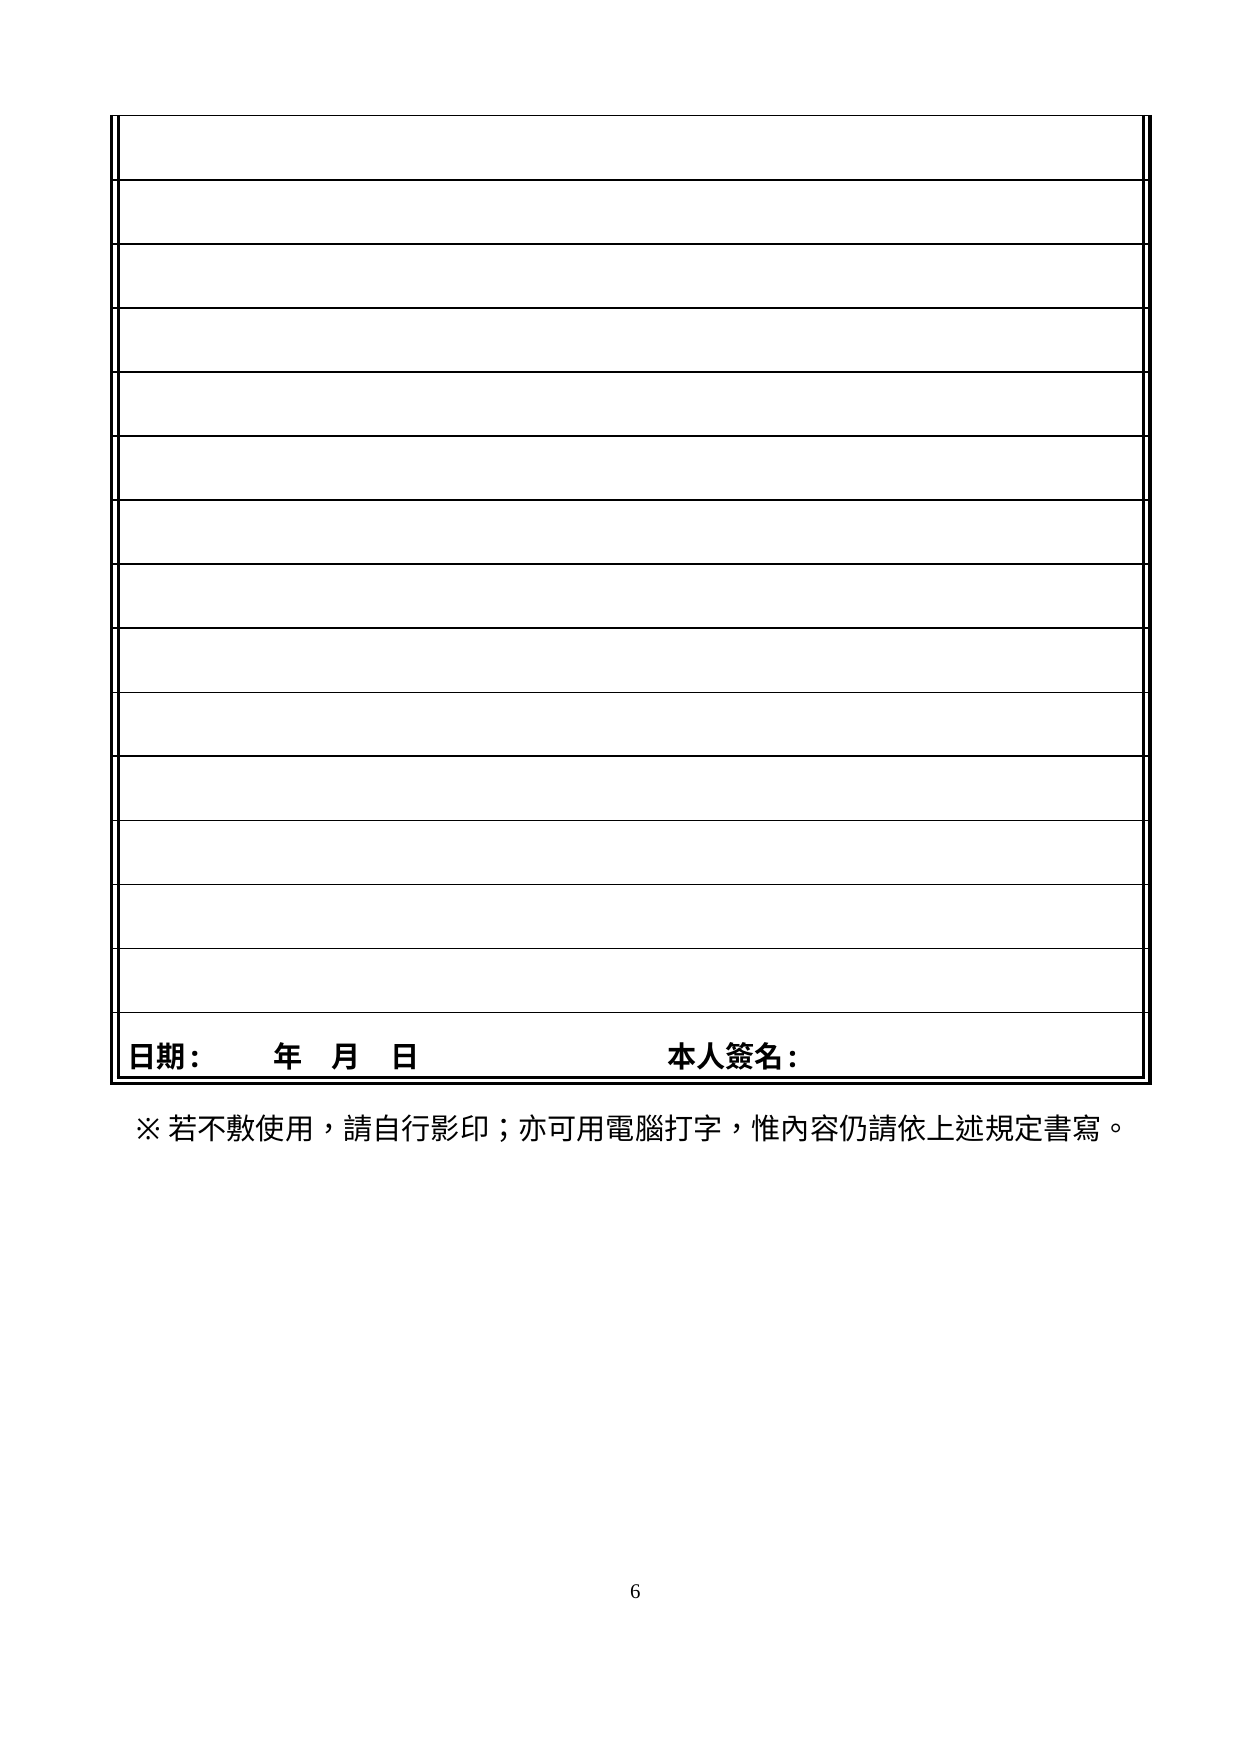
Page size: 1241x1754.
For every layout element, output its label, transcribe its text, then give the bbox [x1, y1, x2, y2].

table_cell [120, 949, 1142, 1012]
table_cell [120, 757, 1142, 819]
table_cell [120, 501, 1142, 563]
table_cell [120, 181, 1142, 243]
table_cell [120, 821, 1142, 883]
table_cell 日期: 年 月 日 本人簽名: [120, 1013, 1142, 1076]
table_cell [120, 309, 1142, 371]
table_cell [120, 693, 1142, 755]
table_cell [120, 885, 1142, 948]
table_cell [120, 629, 1142, 691]
table_cell [120, 116, 1142, 179]
table_cell [120, 245, 1142, 307]
table_cell [120, 565, 1142, 627]
table_cell [120, 437, 1142, 499]
list 若不敷使用，請自行影印；亦可用電腦打字，惟內容仍請依上述規定書寫。 [131, 1085, 1144, 1148]
table_cell [120, 373, 1142, 435]
